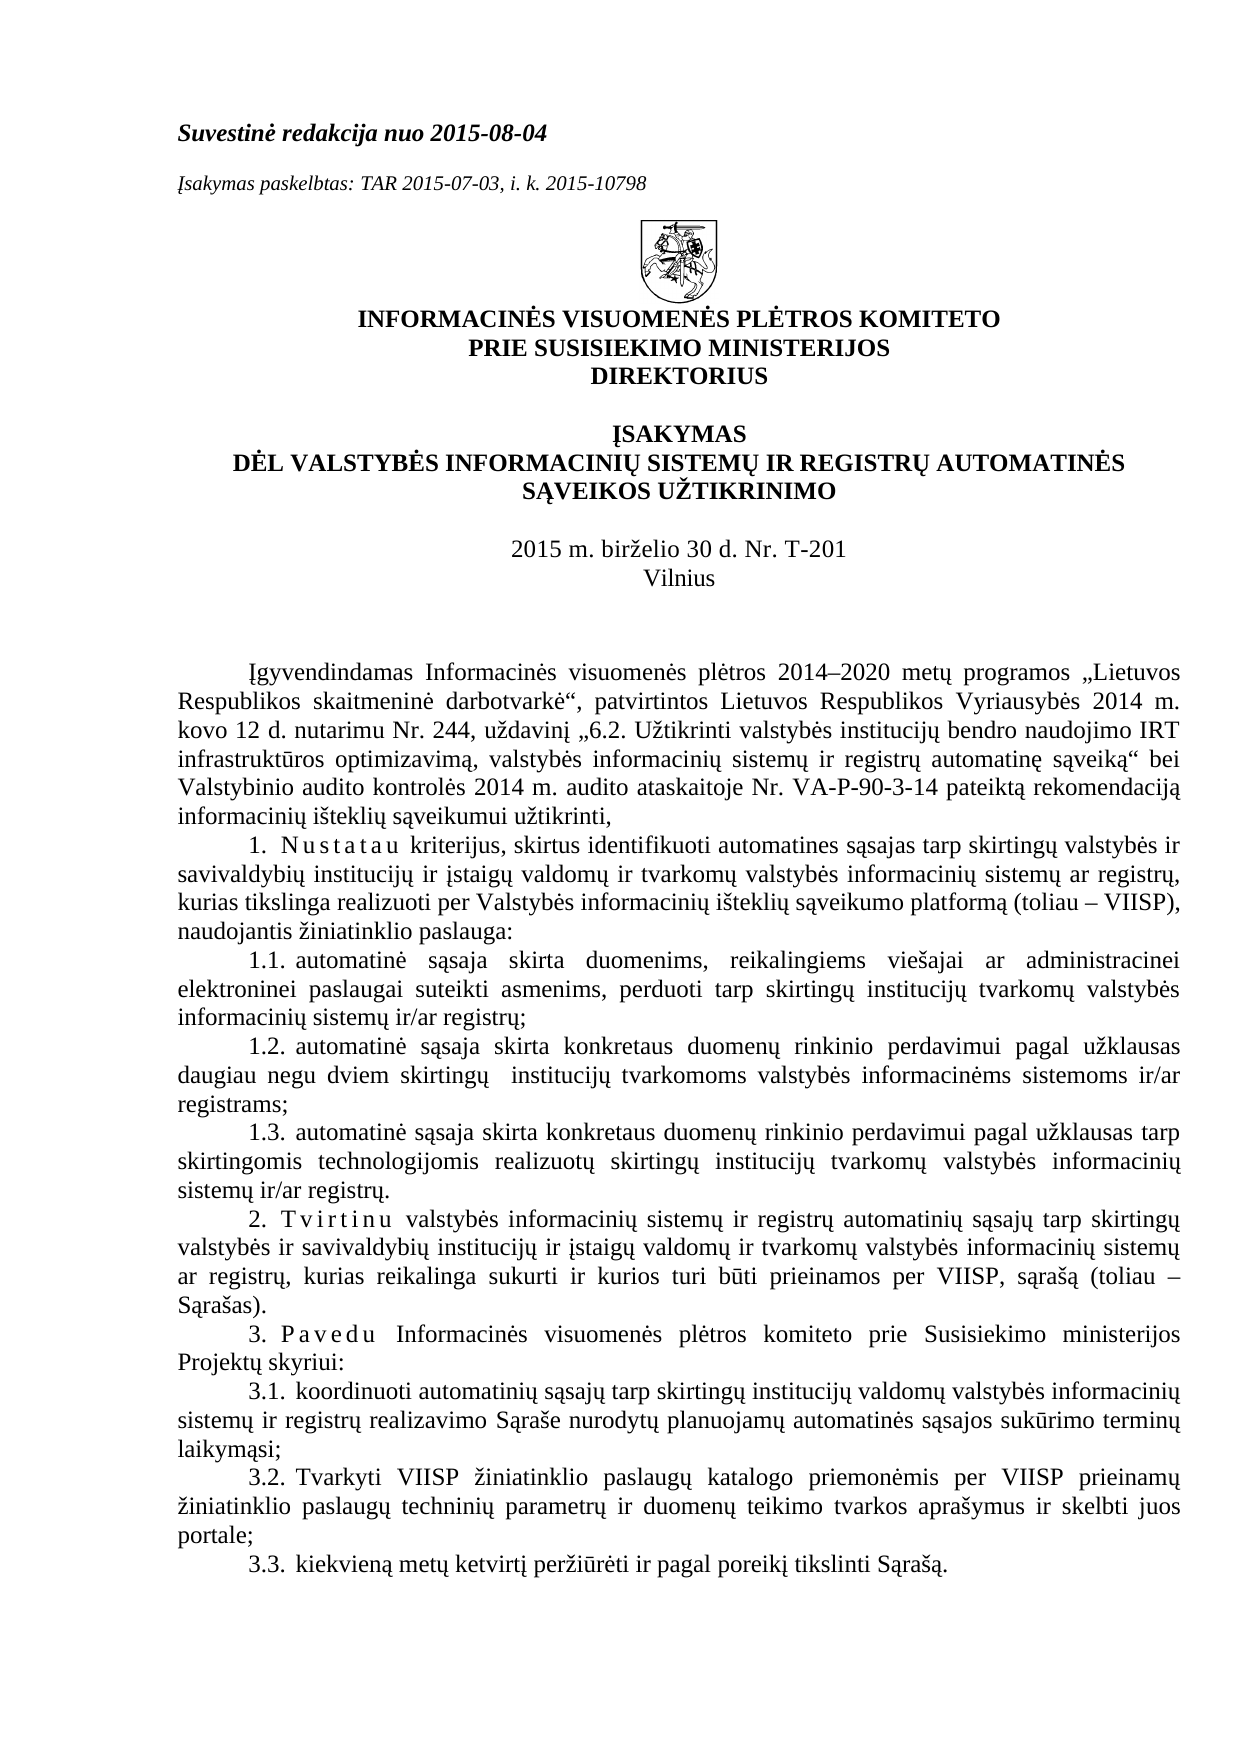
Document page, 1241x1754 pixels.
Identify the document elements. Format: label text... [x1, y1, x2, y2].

text INFORMACINĖS VISUOMENĖS PLĖTROS KOMITETO [177, 304, 1181, 333]
text 1.3. automatinė sąsaja skirta konkretaus duomenų rinkinio perdavimui pagal užklausas tarp skirtingomis technologijomis realizuotų skirtingų institucijų tvarkomų valstybės informacinių sistemų ir/ar registrų. [177, 1117, 1181, 1204]
text DIREKTORIUS [177, 361, 1181, 390]
text DĖL valstybės informacinių sistemų ir registrų automatinės sąveikos užtikrinimo [177, 448, 1181, 505]
text 3.3. kiekvieną metų ketvirtį peržiūrėti ir pagal poreikį tikslinti Sąrašą. [177, 1549, 1181, 1577]
text 2. Tvirtinu valstybės informacinių sistemų ir registrų automatinių sąsajų tarp skirtingų valstybės ir savivaldybių institucijų ir įstaigų valdomų ir tvarkomų valstybės informacinių sistemų ar registrų, kurias reikalinga sukurti ir kurios turi būti prieinamos per VIISP, sąrašą (toliau – Sąrašas). [177, 1204, 1181, 1319]
text 3.1. koordinuoti automatinių sąsajų tarp skirtingų institucijų valdomų valstybės informacinių sistemų ir registrų realizavimo Sąraše nurodytų planuojamų automatinės sąsajos sukūrimo terminų laikymąsi; [177, 1376, 1181, 1462]
text 3. Pavedu Informacinės visuomenės plėtros komiteto prie Susisiekimo ministerijos Projektų skyriui: [177, 1319, 1181, 1376]
text 2015 m. birželio 30 d. Nr. T-201 [177, 534, 1181, 563]
text 1. Nustatau kriterijus, skirtus identifikuoti automatines sąsajas tarp skirtingų valstybės ir savivaldybių institucijų ir įstaigų valdomų ir tvarkomų valstybės informacinių sistemų ar registrų, kurias tikslinga realizuoti per Valstybės informacinių išteklių sąveikumo platformą (toliau – VIISP), naudojantis žiniatinklio paslauga: [177, 830, 1181, 945]
text Suvestinė redakcija nuo 2015-08-04 [177, 118, 1181, 147]
text 1.1. automatinė sąsaja skirta duomenims, reikalingiems viešajai ar administracinei elektroninei paslaugai suteikti asmenims, perduoti tarp skirtingų institucijų tvarkomų valstybės informacinių sistemų ir/ar registrų; [177, 945, 1181, 1031]
text Įsakymas paskelbtas: TAR 2015-07-03, i. k. 2015-10798 [177, 171, 1181, 195]
text Įgyvendindamas Informacinės visuomenės plėtros 2014–2020 metų programos „Lietuvos Respublikos skaitmeninė darbotvarkė“, patvirtintos Lietuvos Respublikos Vyriausybės 2014 m. kovo 12 d. nutarimu Nr. 244, uždavinį „6.2. Užtikrinti valstybės institucijų bendro naudojimo IRT infrastruktūros optimizavimą, valstybės informacinių sistemų ir registrų automatinę sąveiką“ bei Valstybinio audito kontrolės 2014 m. audito ataskaitoje Nr. VA-P-90-3-14 pateiktą rekomendaciją informacinių išteklių sąveikumui užtikrinti, [177, 657, 1181, 830]
text Vilnius [177, 563, 1181, 591]
text 1.2. automatinė sąsaja skirta konkretaus duomenų rinkinio perdavimui pagal užklausas daugiau negu dviem skirtingų institucijų tvarkomoms valstybės informacinėms sistemoms ir/ar registrams; [177, 1031, 1181, 1117]
text PRIE SUSISIEKIMO MINISTERIJOS [177, 333, 1181, 361]
text 3.2. Tvarkyti VIISP žiniatinklio paslaugų katalogo priemonėmis per VIISP prieinamų žiniatinklio paslaugų techninių parametrų ir duomenų teikimo tvarkos aprašymus ir skelbti juos portale; [177, 1462, 1181, 1549]
text ĮSAKYMAS [177, 419, 1181, 448]
